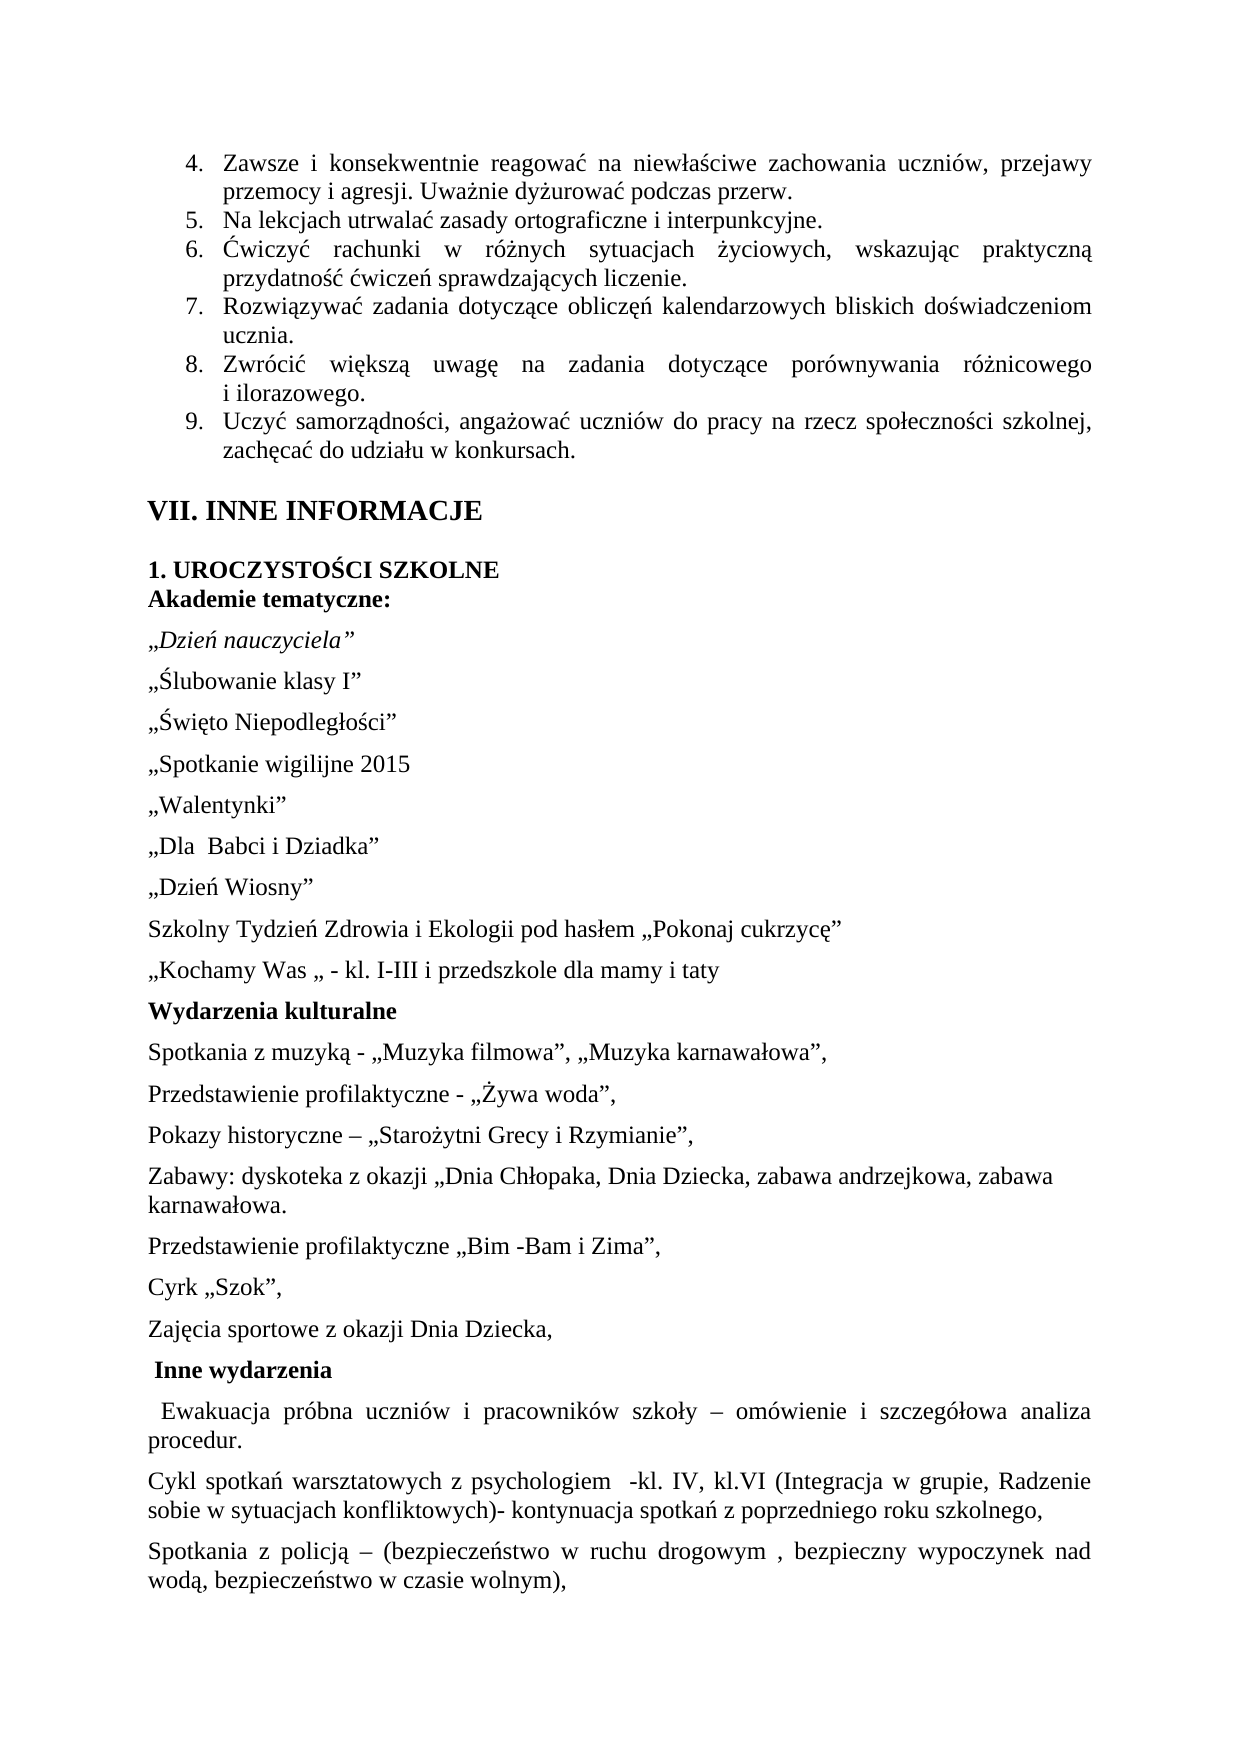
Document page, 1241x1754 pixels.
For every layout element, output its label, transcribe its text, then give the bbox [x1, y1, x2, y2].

text „Dla Babci i Dziadka” [148, 831, 1093, 860]
text „Kochamy Was „ - kl. I-III i przedszkole dla mamy i taty [148, 955, 1093, 984]
text Ewakuacja próbna uczniów i pracowników szkoły – omówienie i szczegółowa analiza procedur. [148, 1396, 1093, 1454]
text „Walentynki” [148, 790, 1093, 819]
text Cyrk „Szok”, [148, 1272, 1093, 1301]
text „Święto Niepodległości” [148, 707, 1093, 736]
text Spotkania z muzyką - „Muzyka filmowa”, „Muzyka karnawałowa”, [148, 1037, 1093, 1066]
text Przedstawienie profilaktyczne „Bim -Bam i Zima”, [148, 1231, 1093, 1260]
list Zawsze i konsekwentnie reagować na niewłaściwe zachowania uczniów, przejawy przemocy i agresji. Uważnie dyżurować podczas przerw. [185, 148, 1093, 205]
text Pokazy historyczne – „Starożytni Grecy i Rzymianie”, [148, 1120, 1093, 1149]
list Na lekcjach utrwalać zasady ortograficzne i interpunkcyjne. [185, 205, 1093, 234]
list Ćwiczyć rachunki w różnych sytuacjach życiowych, wskazując praktyczną przydatność ćwiczeń sprawdzających liczenie. [185, 234, 1093, 291]
text Zabawy: dyskoteka z okazji „Dnia Chłopaka, Dnia Dziecka, zabawa andrzejkowa, zabawa karnawałowa. [148, 1161, 1093, 1219]
text Przedstawienie profilaktyczne - „Żywa woda”, [148, 1079, 1093, 1107]
text Szkolny Tydzień Zdrowia i Ekologii pod hasłem „Pokonaj cukrzycę” [148, 914, 1093, 942]
text Wydarzenia kulturalne [148, 996, 1093, 1025]
text VII. INNE INFORMACJE [74, 493, 1093, 526]
text „Ślubowanie klasy I” [148, 666, 1093, 695]
text Inne wydarzenia [148, 1355, 1093, 1384]
text 1. UROCZYSTOŚCI SZKOLNE [148, 555, 1093, 584]
list Rozwiązywać zadania dotyczące obliczęń kalendarzowych bliskich doświadczeniom ucznia. [185, 291, 1093, 349]
list Zwrócić większą uwagę na zadania dotyczące porównywania różnicowego i ilorazowego. [185, 349, 1093, 406]
text Cykl spotkań warsztatowych z psychologiem -kl. IV, kl.VI (Integracja w grupie, Radzenie sobie w sytuacjach konfliktowych)- kontynuacja spotkań z poprzedniego roku szkolnego, [148, 1466, 1093, 1524]
text „Dzień nauczyciela” [148, 625, 1093, 654]
text „Spotkanie wigilijne 2015 [148, 749, 1093, 777]
text Akademie tematyczne: [148, 584, 1093, 612]
text Spotkania z policją – (bezpieczeństwo w ruchu drogowym , bezpieczny wypoczynek nad wodą, bezpieczeństwo w czasie wolnym), [148, 1536, 1093, 1594]
text Zajęcia sportowe z okazji Dnia Dziecka, [148, 1314, 1093, 1342]
list Uczyć samorządności, angażować uczniów do pracy na rzecz społeczności szkolnej, zachęcać do udziału w konkursach. [185, 406, 1093, 464]
text „Dzień Wiosny” [148, 872, 1093, 901]
